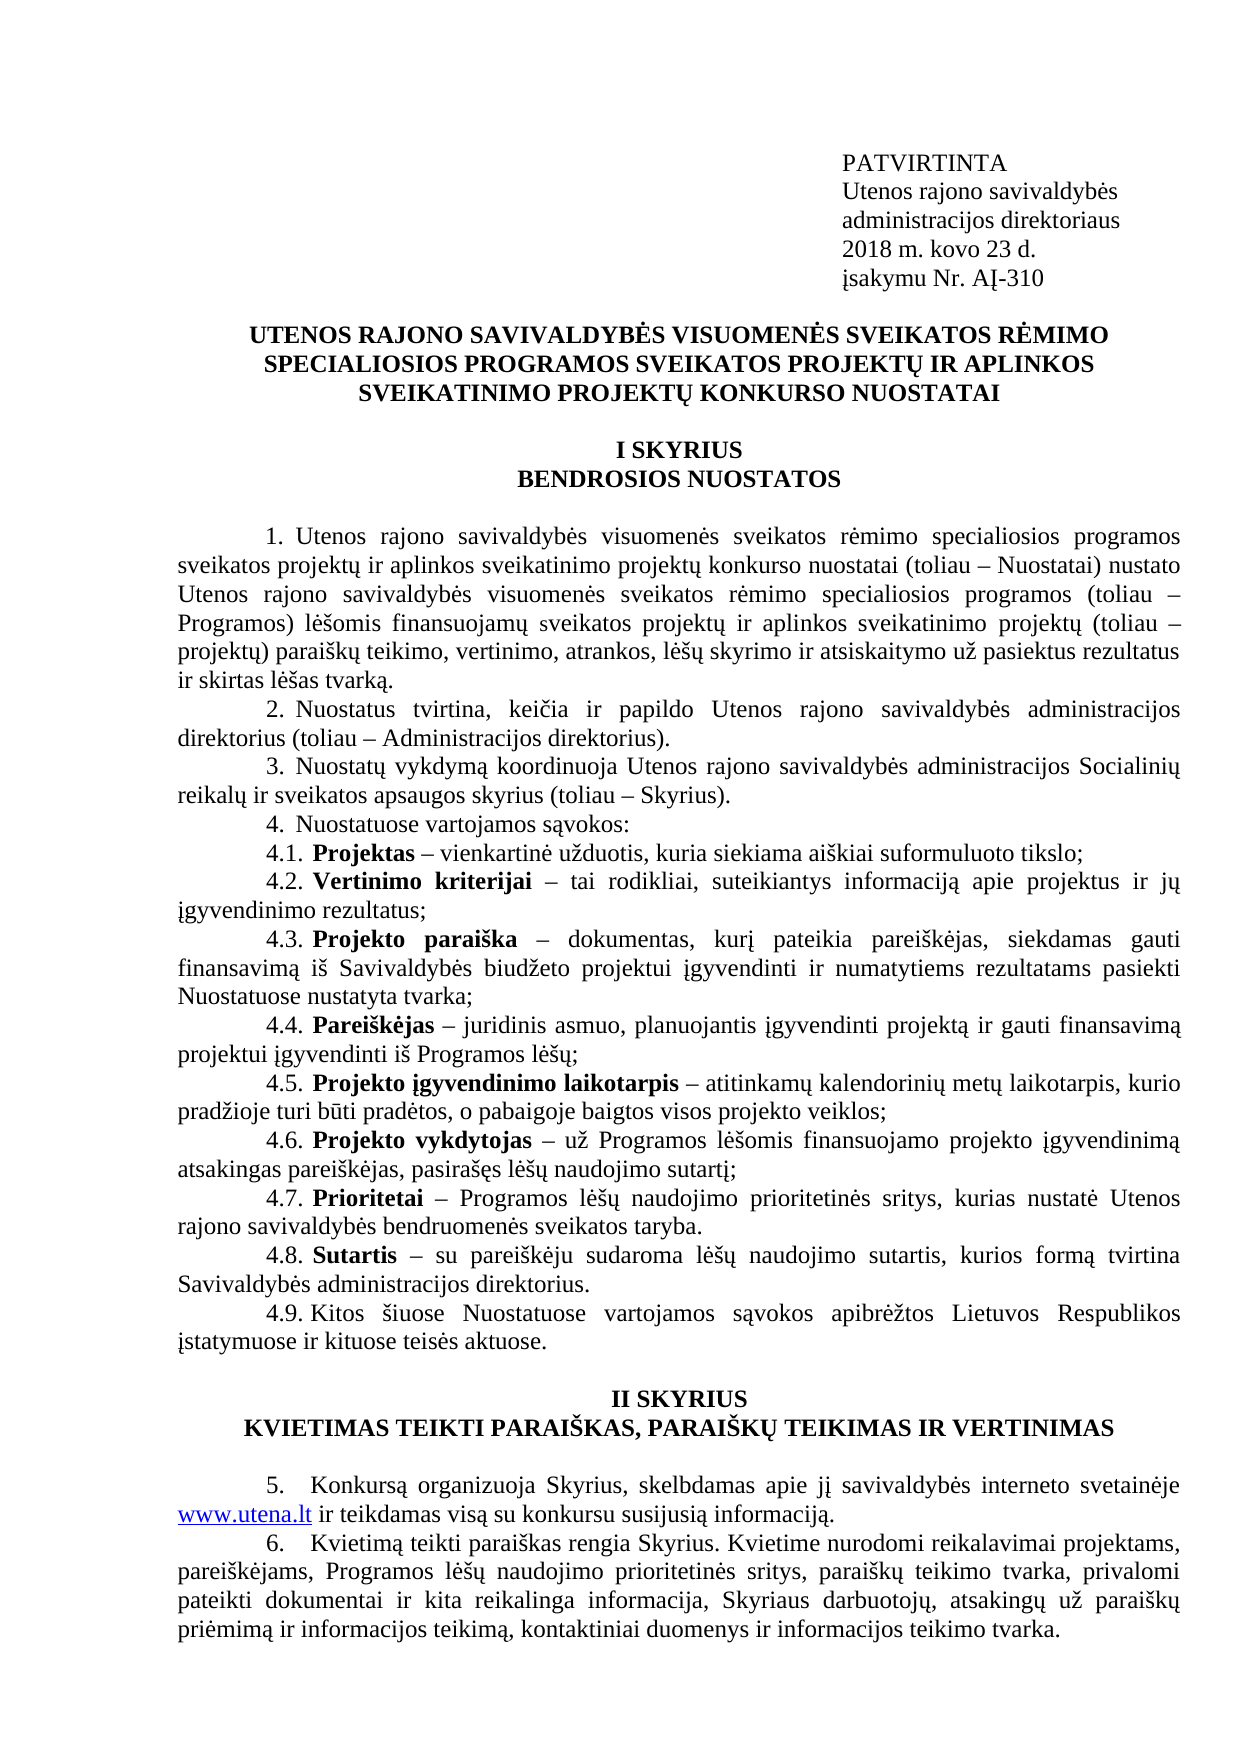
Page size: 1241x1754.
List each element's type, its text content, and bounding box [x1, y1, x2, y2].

text 5. Konkursą organizuoja Skyrius, skelbdamas apie jį savivaldybės interneto svetainėje www.utena.lt ir teikdamas visą su konkursu susijusią informaciją. [177, 1470, 1181, 1528]
text 4.7. Prioritetai – Programos lėšų naudojimo prioritetinės sritys, kurias nustatė Utenos rajono savivaldybės bendruomenės sveikatos taryba. [177, 1183, 1181, 1240]
text 4.6. Projekto vykdytojas – už Programos lėšomis finansuojamo projekto įgyvendinimą atsakingas pareiškėjas, pasirašęs lėšų naudojimo sutartį; [177, 1125, 1181, 1183]
text 4.2. Vertinimo kriterijai – tai rodikliai, suteikiantys informaciją apie projektus ir jų įgyvendinimo rezultatus; [177, 866, 1181, 924]
text įsakymu Nr. AĮ-310 [842, 263, 1181, 291]
text KVIETIMAS TEIKTI PARAIŠKAS, PARAIŠKŲ TEIKIMAS IR VERTINIMAS [177, 1413, 1181, 1441]
text 4.1. Projektas – vienkartinė užduotis, kuria siekiama aiškiai suformuluoto tikslo; [177, 838, 1181, 866]
text 4.9. Kitos šiuose Nuostatuose vartojamos sąvokos apibrėžtos Lietuvos Respublikos įstatymuose ir kituose teisės aktuose. [177, 1298, 1181, 1355]
text Utenos rajono savivaldybės [842, 176, 1181, 205]
text UTENOS RAJONO SAVIVALDYBĖS VISUOMENĖS SVEIKATOS RĖMIMO SPECIALIOSIOS PROGRAMOS SVEIKATOS PROJEKTŲ IR APLINKOS SVEIKATINIMO PROJEKTŲ KONKURSO NUOSTATAI [177, 320, 1181, 406]
text 4.4. Pareiškėjas – juridinis asmuo, planuojantis įgyvendinti projektą ir gauti finansavimą projektui įgyvendinti iš Programos lėšų; [177, 1010, 1181, 1068]
text II SKYRIUS [177, 1384, 1181, 1413]
text I SKYRIUS [177, 435, 1181, 464]
text 4.5. Projekto įgyvendinimo laikotarpis – atitinkamų kalendorinių metų laikotarpis, kurio pradžioje turi būti pradėtos, o pabaigoje baigtos visos projekto veiklos; [177, 1068, 1181, 1125]
text 2018 m. kovo 23 d. [842, 234, 1181, 263]
text 4. Nuostatuose vartojamos sąvokos: [177, 809, 1181, 838]
text 3. Nuostatų vykdymą koordinuoja Utenos rajono savivaldybės administracijos Socialinių reikalų ir sveikatos apsaugos skyrius (toliau – Skyrius). [177, 751, 1181, 809]
text 4.3. Projekto paraiška – dokumentas, kurį pateikia pareiškėjas, siekdamas gauti finansavimą iš Savivaldybės biudžeto projektui įgyvendinti ir numatytiems rezultatams pasiekti Nuostatuose nustatyta tvarka; [177, 924, 1181, 1010]
text PATVIRTINTA [842, 148, 1181, 176]
text 2. Nuostatus tvirtina, keičia ir papildo Utenos rajono savivaldybės administracijos direktorius (toliau – Administracijos direktorius). [177, 694, 1181, 751]
text 4.8. Sutartis – su pareiškėju sudaroma lėšų naudojimo sutartis, kurios formą tvirtina Savivaldybės administracijos direktorius. [177, 1240, 1181, 1298]
text 6. Kvietimą teikti paraiškas rengia Skyrius. Kvietime nurodomi reikalavimai projektams, pareiškėjams, Programos lėšų naudojimo prioritetinės sritys, paraiškų teikimo tvarka, privalomi pateikti dokumentai ir kita reikalinga informacija, Skyriaus darbuotojų, atsakingų už paraiškų priėmimą ir informacijos teikimą, kontaktiniai duomenys ir informacijos teikimo tvarka. [177, 1528, 1181, 1643]
text BENDROSIOS NUOSTATOS [177, 464, 1181, 493]
text administracijos direktoriaus [842, 205, 1181, 234]
text 1. Utenos rajono savivaldybės visuomenės sveikatos rėmimo specialiosios programos sveikatos projektų ir aplinkos sveikatinimo projektų konkurso nuostatai (toliau – Nuostatai) nustato Utenos rajono savivaldybės visuomenės sveikatos rėmimo specialiosios programos (toliau – Programos) lėšomis finansuojamų sveikatos projektų ir aplinkos sveikatinimo projektų (toliau –projektų) paraiškų teikimo, vertinimo, atrankos, lėšų skyrimo ir atsiskaitymo už pasiektus rezultatus ir skirtas lėšas tvarką. [177, 521, 1181, 694]
